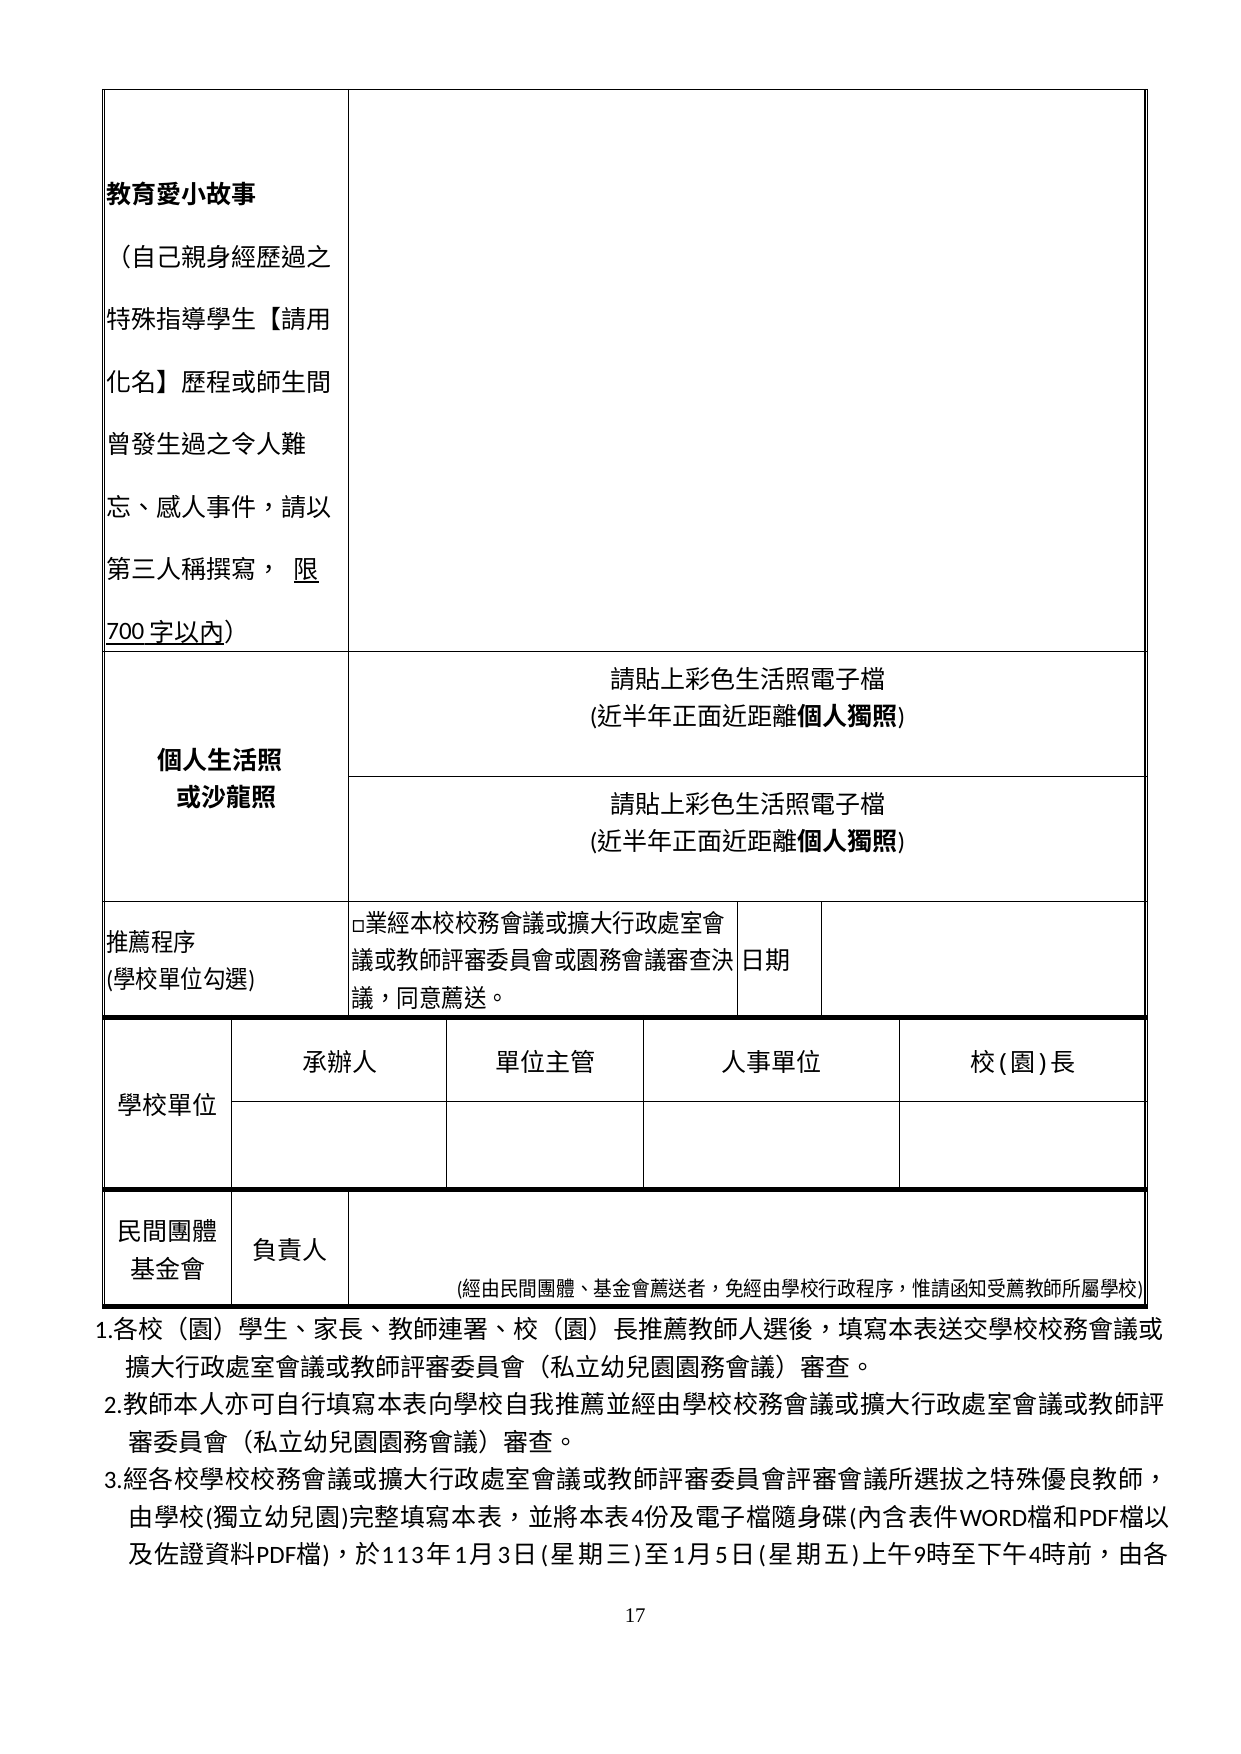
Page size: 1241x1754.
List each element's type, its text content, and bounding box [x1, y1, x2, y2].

text 3.經各校學校校務會議或擴大行政處室會議或教師評審委員會評審會議所選拔之特殊優良教師，由學校(獨立幼兒園)完整填寫本表，並將本表4份及電子檔隨身碟(內含表件WORD檔和PDF檔以及佐證資料PDF檔)，於113年1月3日(星期三)至1月5日(星期五)上午9時至下午4時前，由各 [103, 1459, 1170, 1571]
table_cell 教育愛小故事 （自己親身經歷過之特殊指導學生【請用化名】歷程或師生間曾發生過之令人難忘、感人事件，請以第三人稱撰寫， 限700字以內） [105, 90, 348, 651]
table_cell 承辦人 [232, 1020, 446, 1101]
table_cell 人事單位 [644, 1020, 899, 1101]
table_cell [232, 1102, 446, 1187]
table_cell [1150, 901, 1240, 1015]
table_cell 單位主管 [447, 1020, 643, 1101]
table_cell [1150, 1101, 1240, 1187]
table_cell (經由民間團體、基金會薦送者，免經由學校行政程序，惟請函知受薦教師所屬學校) [349, 1192, 1144, 1304]
table_cell [1150, 651, 1240, 901]
text 2.教師本人亦可自行填寫本表向學校自我推薦並經由學校校務會議或擴大行政處室會議或教師評審委員會（私立幼兒園園務會議）審查。 [103, 1384, 1167, 1459]
table_cell [1150, 1187, 1240, 1304]
table_cell [900, 1102, 1144, 1187]
table_cell 學校單位 [105, 1020, 231, 1187]
table_cell 推薦程序 (學校單位勾選) [105, 902, 348, 1015]
table_cell □業經本校校務會議或擴大行政處室會議或教師評審委員會或園務會議審查決 議，同意薦送。 [349, 902, 737, 1015]
table_cell 個人生活照 或沙龍照 [105, 652, 348, 901]
table_cell [1150, 89, 1240, 651]
text 1.各校（園）學生、家長、教師連署、校（園）長推薦教師人選後，填寫本表送交學校校務會議或擴大行政處室會議或教師評審委員會（私立幼兒園園務會議）審查。 [89, 1309, 1185, 1384]
table_cell [644, 1102, 899, 1187]
table_cell 校(園)長 [900, 1020, 1144, 1101]
table_cell 日期 [738, 902, 821, 1015]
table_cell 請貼上彩色生活照電子檔 (近半年正面近距離個人獨照) [349, 652, 1144, 776]
table_cell 請貼上彩色生活照電子檔 (近半年正面近距離個人獨照) [349, 777, 1144, 901]
table_cell [447, 1102, 643, 1187]
table_cell 民間團體 基金會 [105, 1192, 231, 1304]
table_cell [822, 902, 1144, 1015]
table_cell [1150, 1015, 1240, 1101]
table_cell [349, 90, 1144, 651]
table_cell 負責人 [232, 1192, 348, 1304]
